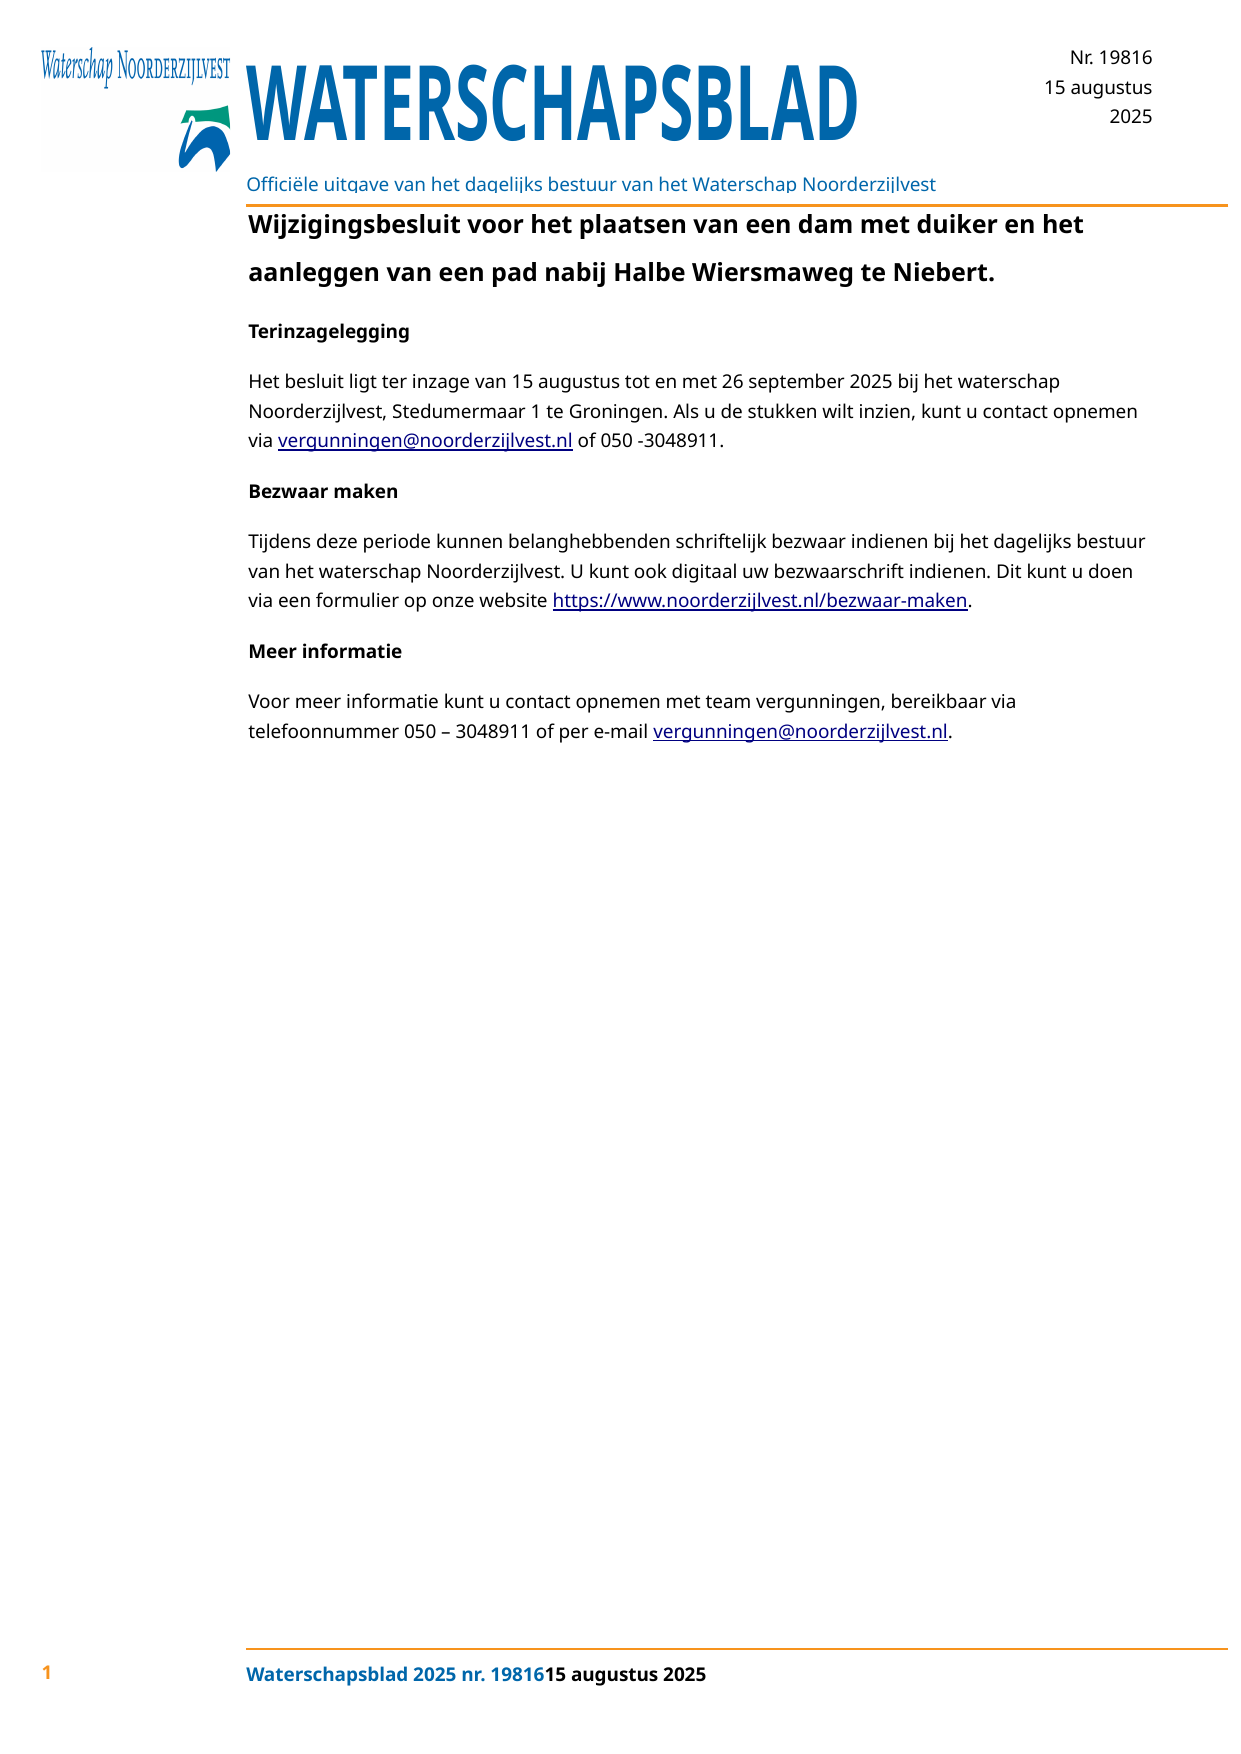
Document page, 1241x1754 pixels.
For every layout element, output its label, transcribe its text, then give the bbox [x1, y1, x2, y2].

picture [41, 47, 231, 172]
text Wijzigingsbesluit voor het plaatsen van een dam met duiker en het aanleggen van een pad nabij Halbe Wiersmaweg te Niebert. [248, 207, 1152, 288]
text Voor meer informatie kunt u contact opnemen met team vergunningen, bereikbaar via telefoonnummer 050 – 3048911 of per e-mail vergunningen@noorderzijlvest.nl. [248, 688, 1152, 744]
text Terinzagelegging [248, 318, 1152, 344]
text Meer informatie [248, 638, 1152, 664]
text Tijdens deze periode kunnen belanghebbenden schriftelijk bezwaar indienen bij het dagelijks bestuur van het waterschap Noorderzijlvest. U kunt ook digitaal uw bezwaarschrift indienen. Dit kunt u doen via een formulier op onze website https://www.noorderzijlvest.nl/bezwaar-maken. [248, 528, 1152, 613]
text Bezwaar maken [248, 478, 1152, 504]
text Het besluit ligt ter inzage van 15 augustus tot en met 26 september 2025 bij het waterschap Noorderzijlvest, Stedumermaar 1 te Groningen. Als u de stukken wilt inzien, kunt u contact opnemen via vergunningen@noorderzijlvest.nl of 050 -3048911. [248, 368, 1152, 453]
